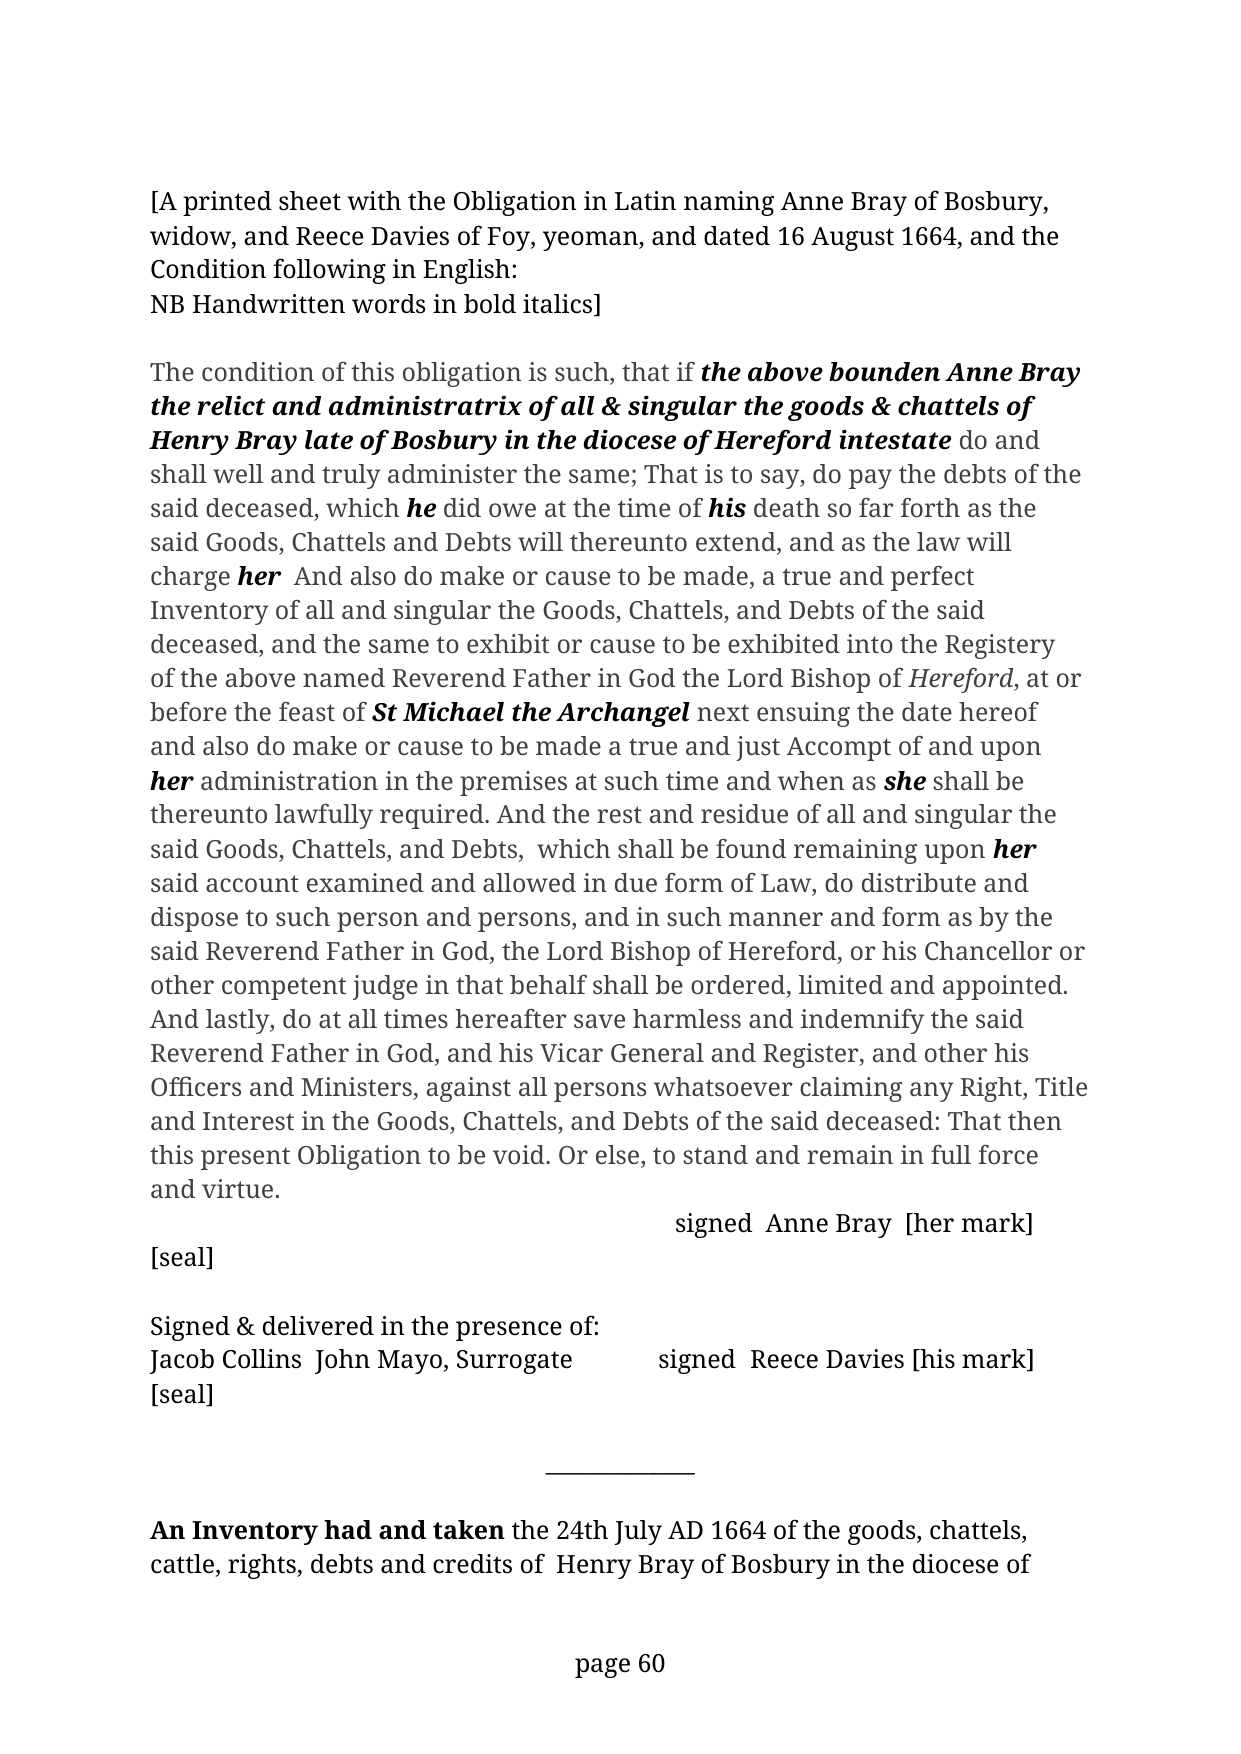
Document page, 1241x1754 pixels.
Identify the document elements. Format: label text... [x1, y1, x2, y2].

text [A printed sheet with the Obligation in Latin naming Anne Bray of Bosbury, widow, and Reece Davies of Foy, yeoman, and dated 16 August 1664, and the Condition following in English: [150, 184, 1090, 286]
text Jacob Collins John Mayo, Surrogate signed Reece Davies [his mark] [seal] [150, 1342, 1090, 1410]
text The condition of this obligation is such, that if the above bounden Anne Bray the relict and administratrix of all & singular the goods & chattels of Henry Bray late of Bosbury in the diocese of Hereford intestate do and shall well and truly administer the same; That is to say, do pay the debts of the said deceased, which he did owe at the time of his death so far forth as the said Goods, Chattels and Debts will thereunto extend, and as the law will charge her And also do make or cause to be made, a true and perfect Inventory of all and singular the Goods, Chattels, and Debts of the said deceased, and the same to exhibit or cause to be exhibited into the Registery of the above named Reverend Father in God the Lord Bishop of Hereford, at or before the feast of St Michael the Archangel next ensuing the date hereof and also do make or cause to be made a true and just Accompt of and upon her administration in the premises at such time and when as she shall be thereunto lawfully required. And the rest and residue of all and singular the said Goods, Chattels, and Debts, which shall be found remaining upon her said account examined and allowed in due form of Law, do distribute and dispose to such person and persons, and in such manner and form as by the said Reverend Father in God, the Lord Bishop of Hereford, or his Chancellor or other competent judge in that behalf shall be ordered, limited and appointed. And lastly, do at all times hereafter save harmless and indemnify the said Reverend Father in God, and his Vicar General and Register, and other his Officers and Ministers, against all persons whatsoever claiming any Right, Title and Interest in the Goods, Chattels, and Debts of the said deceased: That then this present Obligation to be void. Or else, to stand and remain in full force and virtue. [150, 354, 1090, 1206]
text Signed & delivered in the presence of: [150, 1308, 1090, 1342]
text An Inventory had and taken the 24th July AD 1664 of the goods, chattels, cattle, rights, debts and credits of Henry Bray of Bosbury in the diocese of [150, 1512, 1090, 1581]
text _____________ [150, 1444, 1090, 1478]
text NB Handwritten words in bold italics] [150, 286, 1090, 320]
text signed Anne Bray [her mark] [seal] [150, 1206, 1090, 1274]
